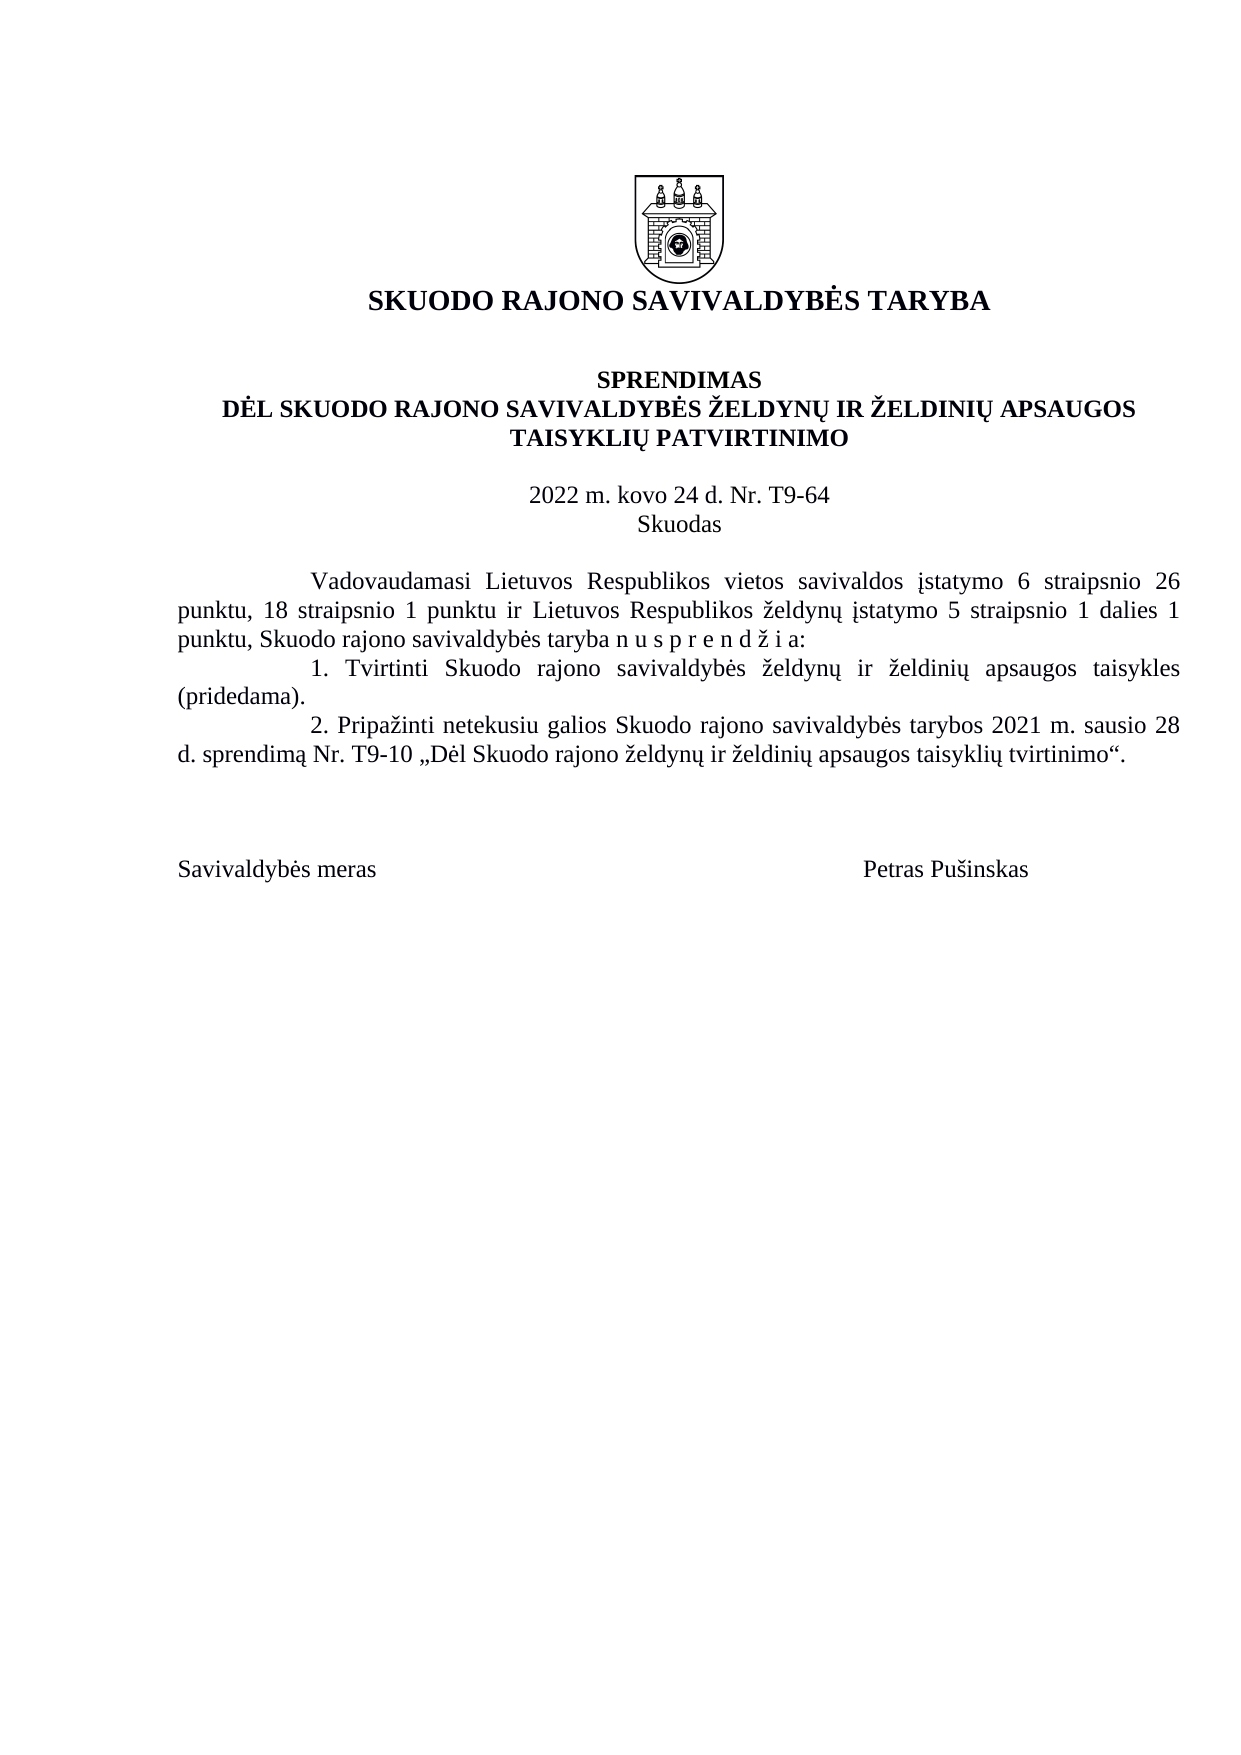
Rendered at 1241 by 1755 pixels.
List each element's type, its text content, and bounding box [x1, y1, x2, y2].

text 2. Pripažinti netekusiu galios Skuodo rajono savivaldybės tarybos 2021 m. sausio 28 d. sprendimą Nr. T9-10 „Dėl Skuodo rajono želdynų ir želdinių apsaugos taisyklių tvirtinimo“. [177, 710, 1181, 768]
text Skuodas [177, 509, 1181, 538]
text SPRENDIMAS [177, 365, 1181, 394]
text Vadovaudamasi Lietuvos Respublikos vietos savivaldos įstatymo 6 straipsnio 26 punktu, 18 straipsnio 1 punktu ir Lietuvos Respublikos želdynų įstatymo 5 straipsnio 1 dalies 1 punktu, Skuodo rajono savivaldybės taryba n u s p r e n d ž i a: [177, 566, 1181, 653]
text Savivaldybės meras Petras Pušinskas [177, 854, 1192, 883]
text SKUODO RAJONO SAVIVALDYBĖS TARYBA [177, 283, 1181, 317]
text 2022 m. kovo 24 d. Nr. T9-64 [177, 480, 1181, 509]
text DĖL SKUODO RAJONO SAVIVALDYBĖS ŽELDYNŲ IR ŽELDINIŲ APSAUGOS TAISYKLIŲ PATVIRTINIMO [177, 394, 1181, 451]
text 1. Tvirtinti Skuodo rajono savivaldybės želdynų ir želdinių apsaugos taisykles (pridedama). [177, 653, 1181, 710]
